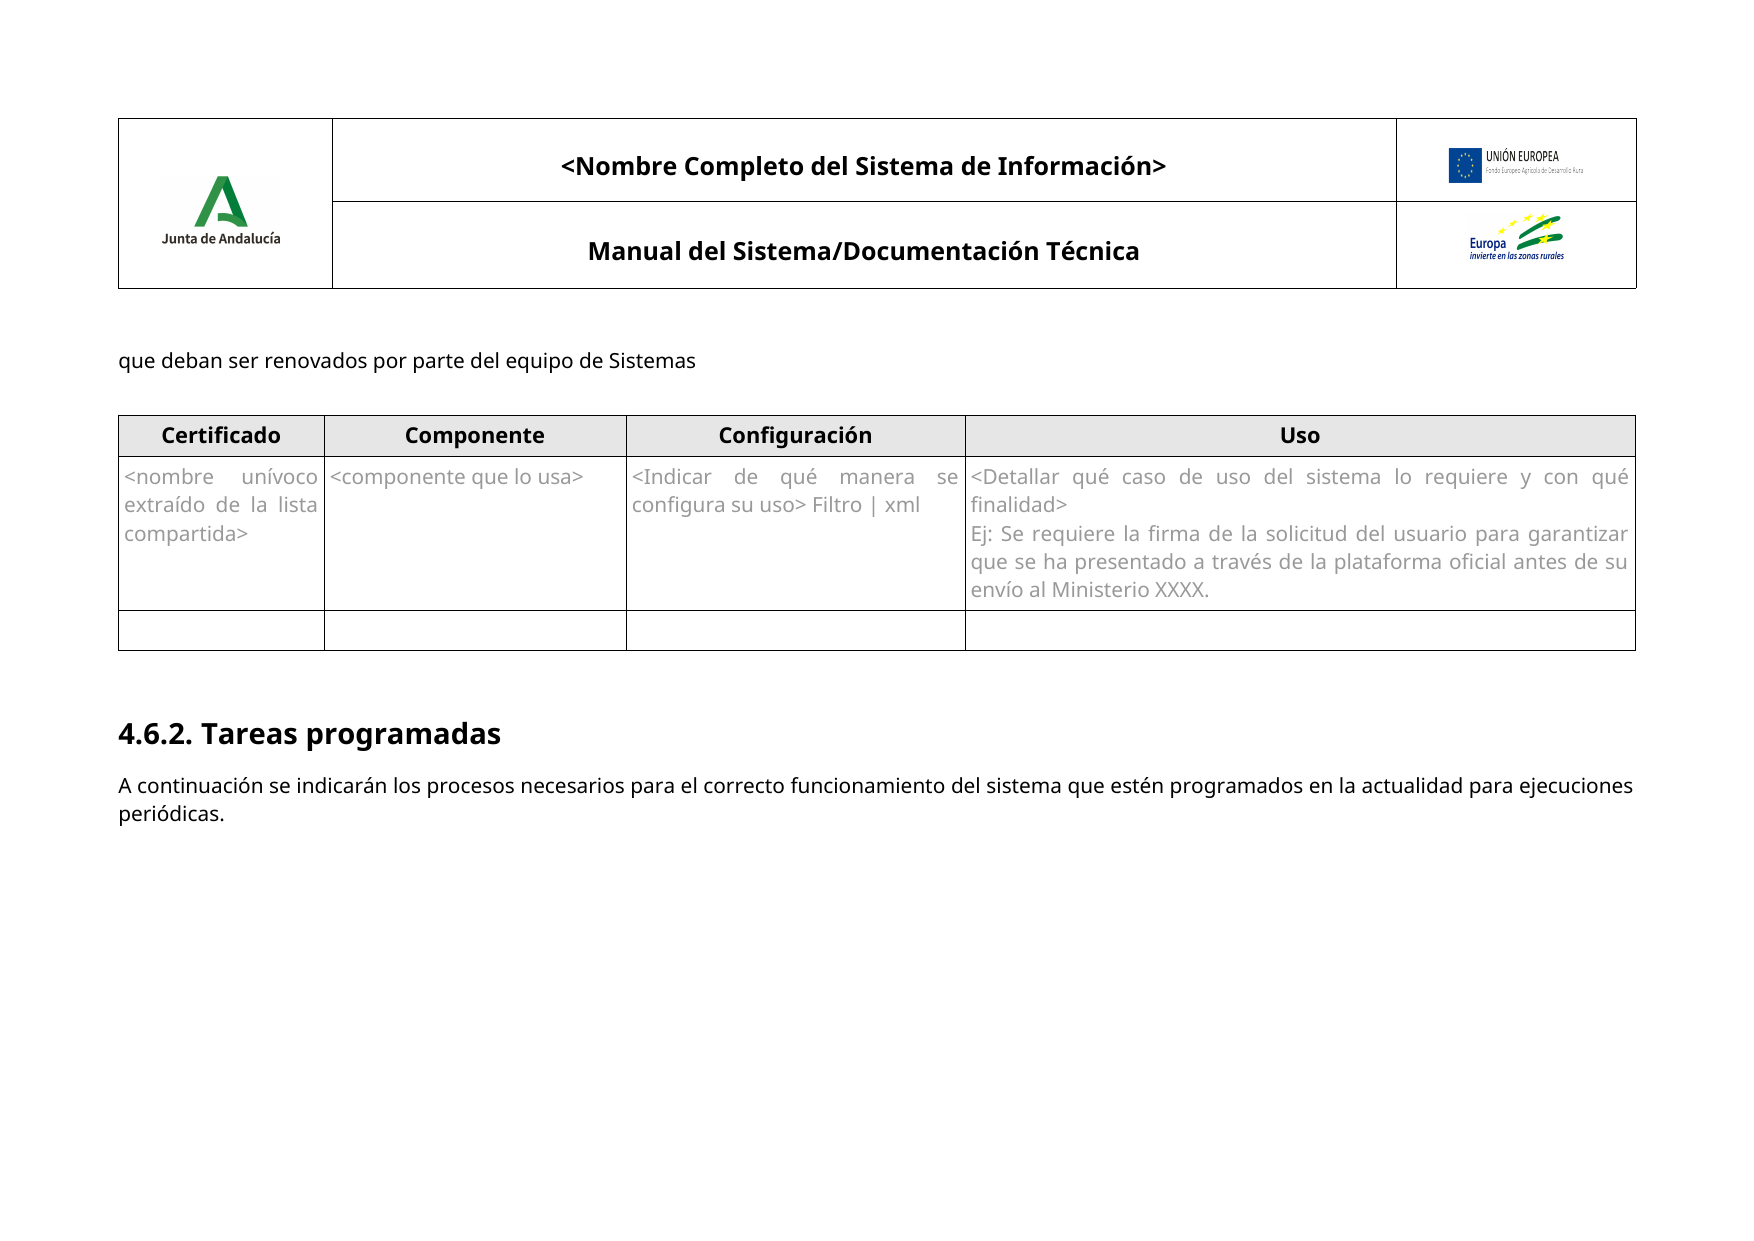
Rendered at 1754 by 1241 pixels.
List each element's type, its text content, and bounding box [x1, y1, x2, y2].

table_header Uso [966, 416, 1635, 456]
table_cell <Indicar de qué manera se configura su uso> Filtro | xml [627, 457, 965, 610]
table_cell [966, 611, 1635, 650]
table_cell [627, 611, 965, 650]
table_header Configuración [627, 416, 965, 456]
table_cell <Detallar qué caso de uso del sistema lo requiere y con qué finalidad> Ej: Se requiere la firma de la solicitud del usuario para garantizar que se ha presentado a través de la plataforma oficial antes de su envío al Ministerio XXXX. [966, 457, 1635, 610]
table_header Componente [325, 416, 626, 456]
picture [161, 175, 281, 245]
table_cell <componente que lo usa> [325, 457, 626, 610]
subtitle Tareas programadas [118, 713, 1636, 753]
text A continuación se indicarán los procesos necesarios para el correcto funcionamiento del sistema que estén programados en la actualidad para ejecuciones periódicas. [118, 771, 1636, 828]
picture [1448, 147, 1584, 184]
text que deban ser renovados por parte del equipo de Sistemas [118, 346, 1636, 374]
table_header Certificado [119, 416, 324, 456]
picture [1467, 213, 1567, 262]
table_cell <nombre unívoco extraído de la lista compartida> [119, 457, 324, 610]
table_cell [119, 611, 324, 650]
table_cell [325, 611, 626, 650]
